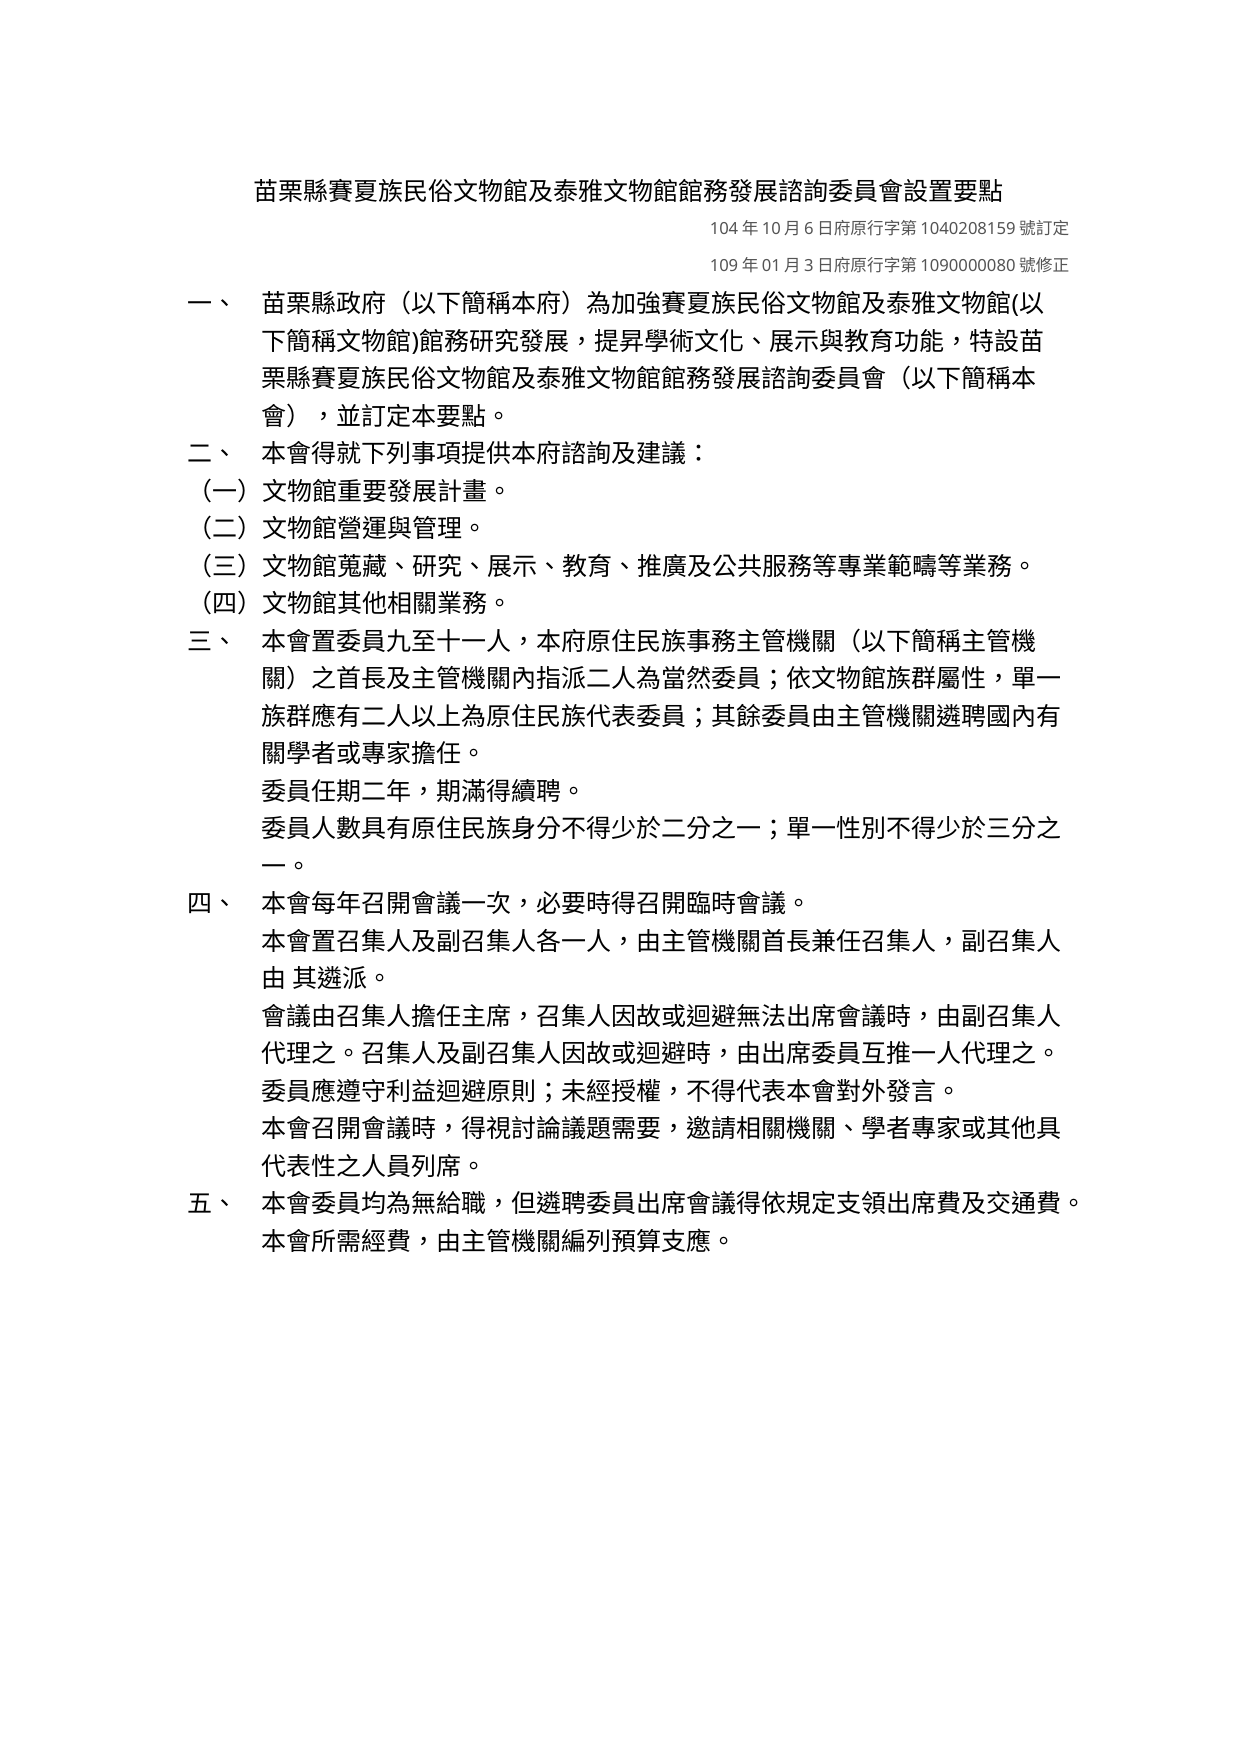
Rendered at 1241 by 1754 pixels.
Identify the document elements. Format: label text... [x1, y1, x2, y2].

text （一）文物館重要發展計畫。 [187, 464, 1069, 502]
text 本會召開會議時，得視討論議題需要，邀請相關機關、學者專家或其他具代表性之人員列席。 [261, 1102, 1069, 1177]
text 本會所需經費，由主管機關編列預算支應。 [261, 1214, 1053, 1252]
list 本會委員均為無給職，但遴聘委員出席會議得依規定支領出席費及交通費。 [187, 1177, 1088, 1214]
text 委員人數具有原住民族身分不得少於二分之一；單一性別不得少於三分之一。 [261, 802, 1069, 877]
list 本會每年召開會議一次，必要時得召開臨時會議。 [187, 877, 1069, 914]
text 苗栗縣賽夏族民俗文物館及泰雅文物館館務發展諮詢委員會設置要點 [187, 164, 1069, 202]
list 本會得就下列事項提供本府諮詢及建議： [187, 427, 1069, 464]
text 委員任期二年，期滿得續聘。 [261, 764, 1069, 802]
list 本會置委員九至十一人，本府原住民族事務主管機關（以下簡稱主管機關）之首長及主管機關內指派二人為當然委員；依文物館族群屬性，單一族群應有二人以上為原住民族代表委員；其餘委員由主管機關遴聘國內有關學者或專家擔任。 [187, 614, 1069, 764]
text （四）文物館其他相關業務。 [187, 577, 1069, 614]
text （三）文物館蒐藏、研究、展示、教育、推廣及公共服務等專業範疇等業務。 [187, 539, 1069, 577]
text （二）文物館營運與管理。 [187, 502, 1069, 539]
text 會議由召集人擔任主席，召集人因故或迴避無法出席會議時，由副召集人代理之。召集人及副召集人因故或迴避時，由出席委員互推一人代理之。 [261, 989, 1069, 1064]
text 104年10月6日府原行字第1040208159號訂定 [187, 202, 1069, 239]
list 苗栗縣政府（以下簡稱本府）為加強賽夏族民俗文物館及泰雅文物館(以下簡稱文物館)館務研究發展，提昇學術文化、展示與教育功能，特設苗栗縣賽夏族民俗文物館及泰雅文物館館務發展諮詢委員會（以下簡稱本會），並訂定本要點。 [187, 277, 1069, 427]
text 委員應遵守利益迴避原則；未經授權，不得代表本會對外發言。 [261, 1064, 1069, 1102]
text 109年01月3日府原行字第1090000080號修正 [187, 239, 1069, 277]
text 本會置召集人及副召集人各一人，由主管機關首長兼任召集人，副召集人由 其遴派。 [261, 914, 1069, 989]
